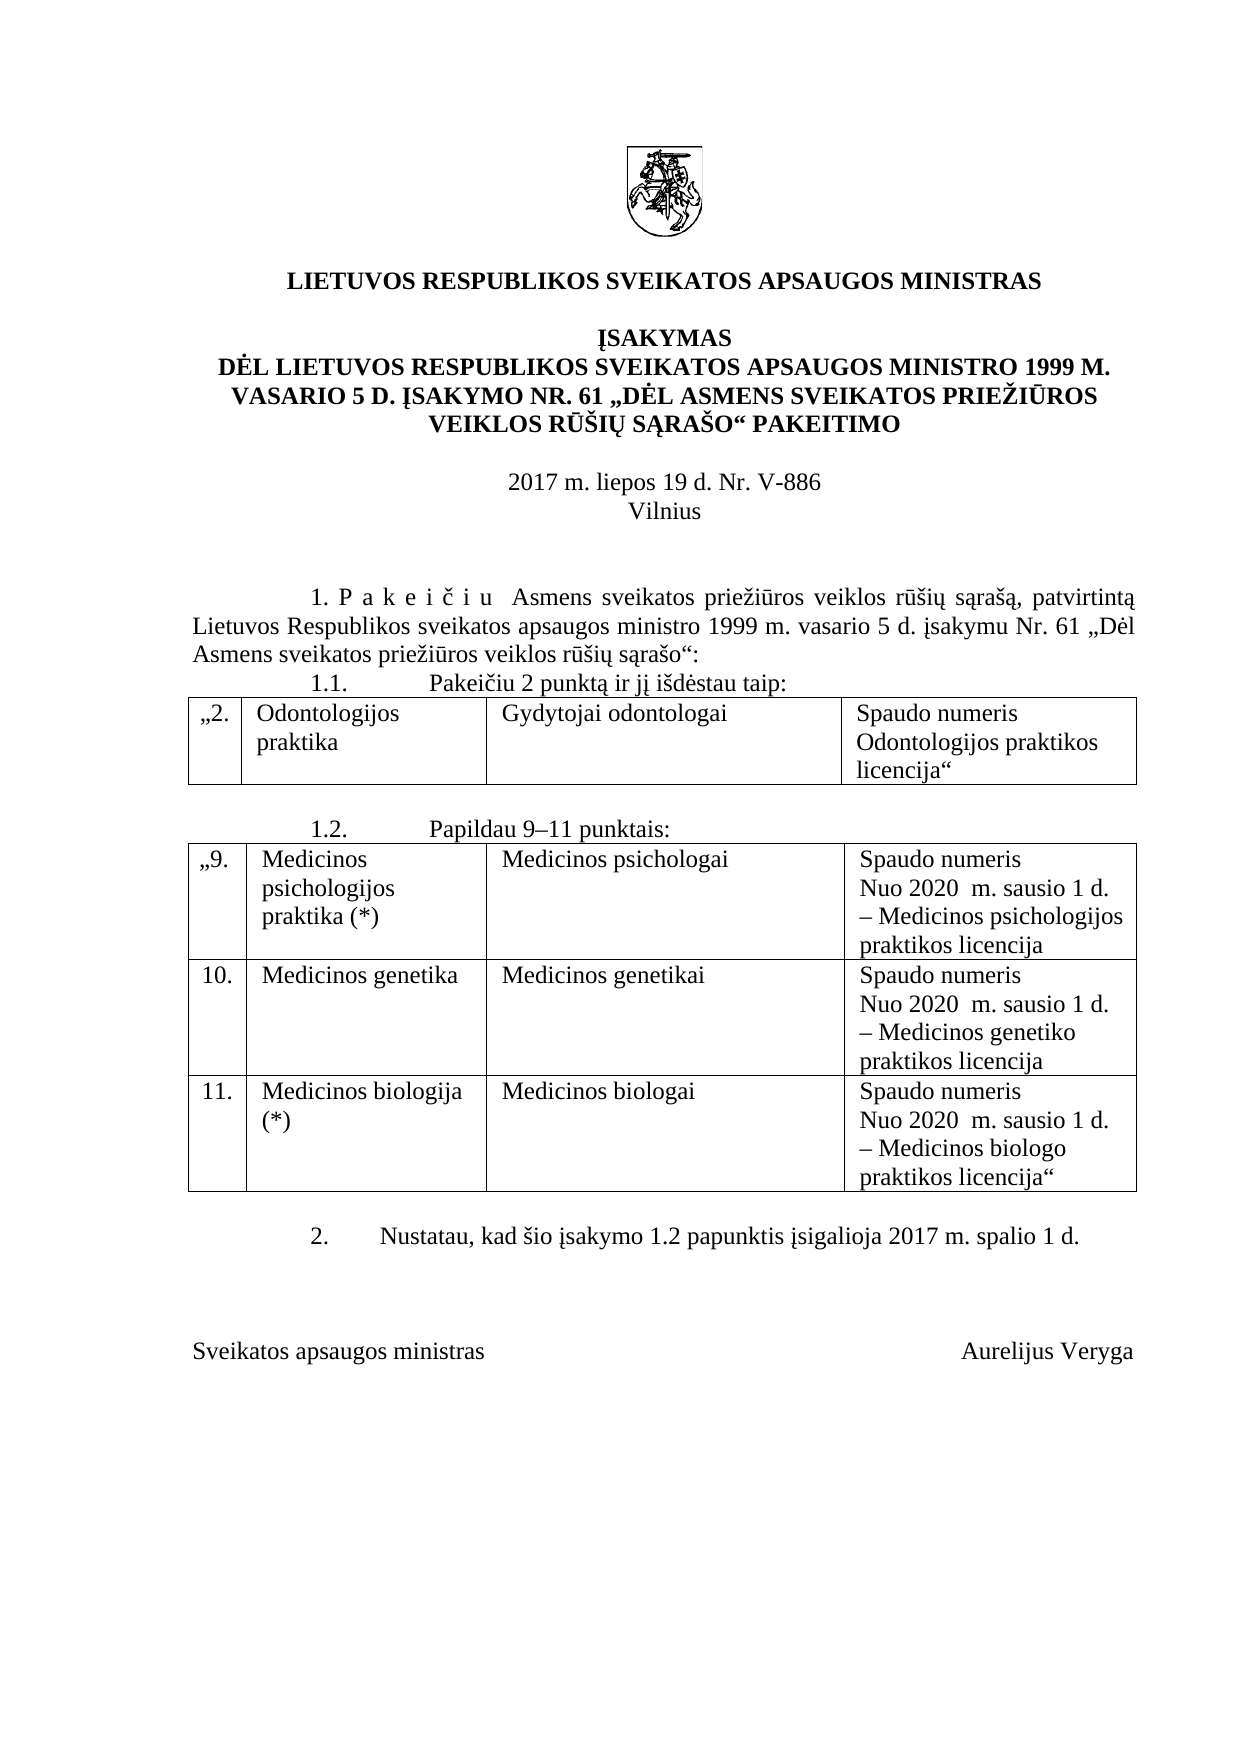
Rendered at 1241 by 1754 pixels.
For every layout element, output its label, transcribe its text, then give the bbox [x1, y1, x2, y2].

table_cell Spaudo numeris Nuo 2020 m. sausio 1 d. – Medicinos genetiko praktikos licencija [845, 960, 1136, 1075]
text 2. Nustatau, kad šio įsakymo 1.2 papunktis įsigalioja 2017 m. spalio 1 d. [229, 1221, 1137, 1249]
text 1.2. Papildau 9–11 punktais: [310, 814, 1137, 843]
text DĖL LIETUVOS RESPUBLIKOS SVEIKATOS APSAUGOS MINISTRO 1999 M. VASARIO 5 D. ĮSAKYMO NR. 61 „DĖL ASMENS SVEIKATOS PRIEŽIŪROS VEIKLOS RŪŠIŲ SĄRAŠO“ PAKEITIMO [192, 352, 1137, 438]
table_header Medicinos psichologijos praktika (*) [247, 844, 486, 959]
table_header „2. [189, 698, 241, 784]
table_header „9. [189, 844, 246, 959]
text 1.1. Pakeičiu 2 punktą ir jį išdėstau taip: [310, 668, 1137, 697]
table_cell 10. [189, 960, 246, 1075]
table_cell Medicinos biologija (*) [247, 1076, 486, 1191]
table_cell Medicinos biologai [487, 1076, 844, 1191]
table_cell 11. [189, 1076, 246, 1191]
table_header Odontologijos praktika [242, 698, 486, 784]
table_header Spaudo numeris Nuo 2020 m. sausio 1 d. – Medicinos psichologijos praktikos licencija [845, 844, 1136, 959]
text 2017 m. liepos 19 d. Nr. V-886 [192, 467, 1137, 496]
text 1. P a k e i č i u Asmens sveikatos priežiūros veiklos rūšių sąrašą, patvirtintą Lietuvos Respublikos sveikatos apsaugos ministro 1999 m. vasario 5 d. įsakymu Nr. 61 „Dėl Asmens sveikatos priežiūros veiklos rūšių sąrašo“: [192, 582, 1137, 668]
text LIETUVOS RESPUBLIKOS SVEIKATOS APSAUGOS MINISTRAS [192, 266, 1137, 294]
table_cell Medicinos genetikai [487, 960, 844, 1075]
text Sveikatos apsaugos ministras Aurelijus Veryga [192, 1336, 1137, 1364]
text ĮSAKYMAS [192, 323, 1137, 352]
table_cell Medicinos genetika [247, 960, 486, 1075]
table_header Gydytojai odontologai [487, 698, 841, 784]
table_header Spaudo numeris Odontologijos praktikos licencija“ [842, 698, 1136, 784]
text Vilnius [192, 496, 1137, 524]
table_header Medicinos psichologai [487, 844, 844, 959]
table_cell Spaudo numeris Nuo 2020 m. sausio 1 d. – Medicinos biologo praktikos licencija“ [845, 1076, 1136, 1191]
